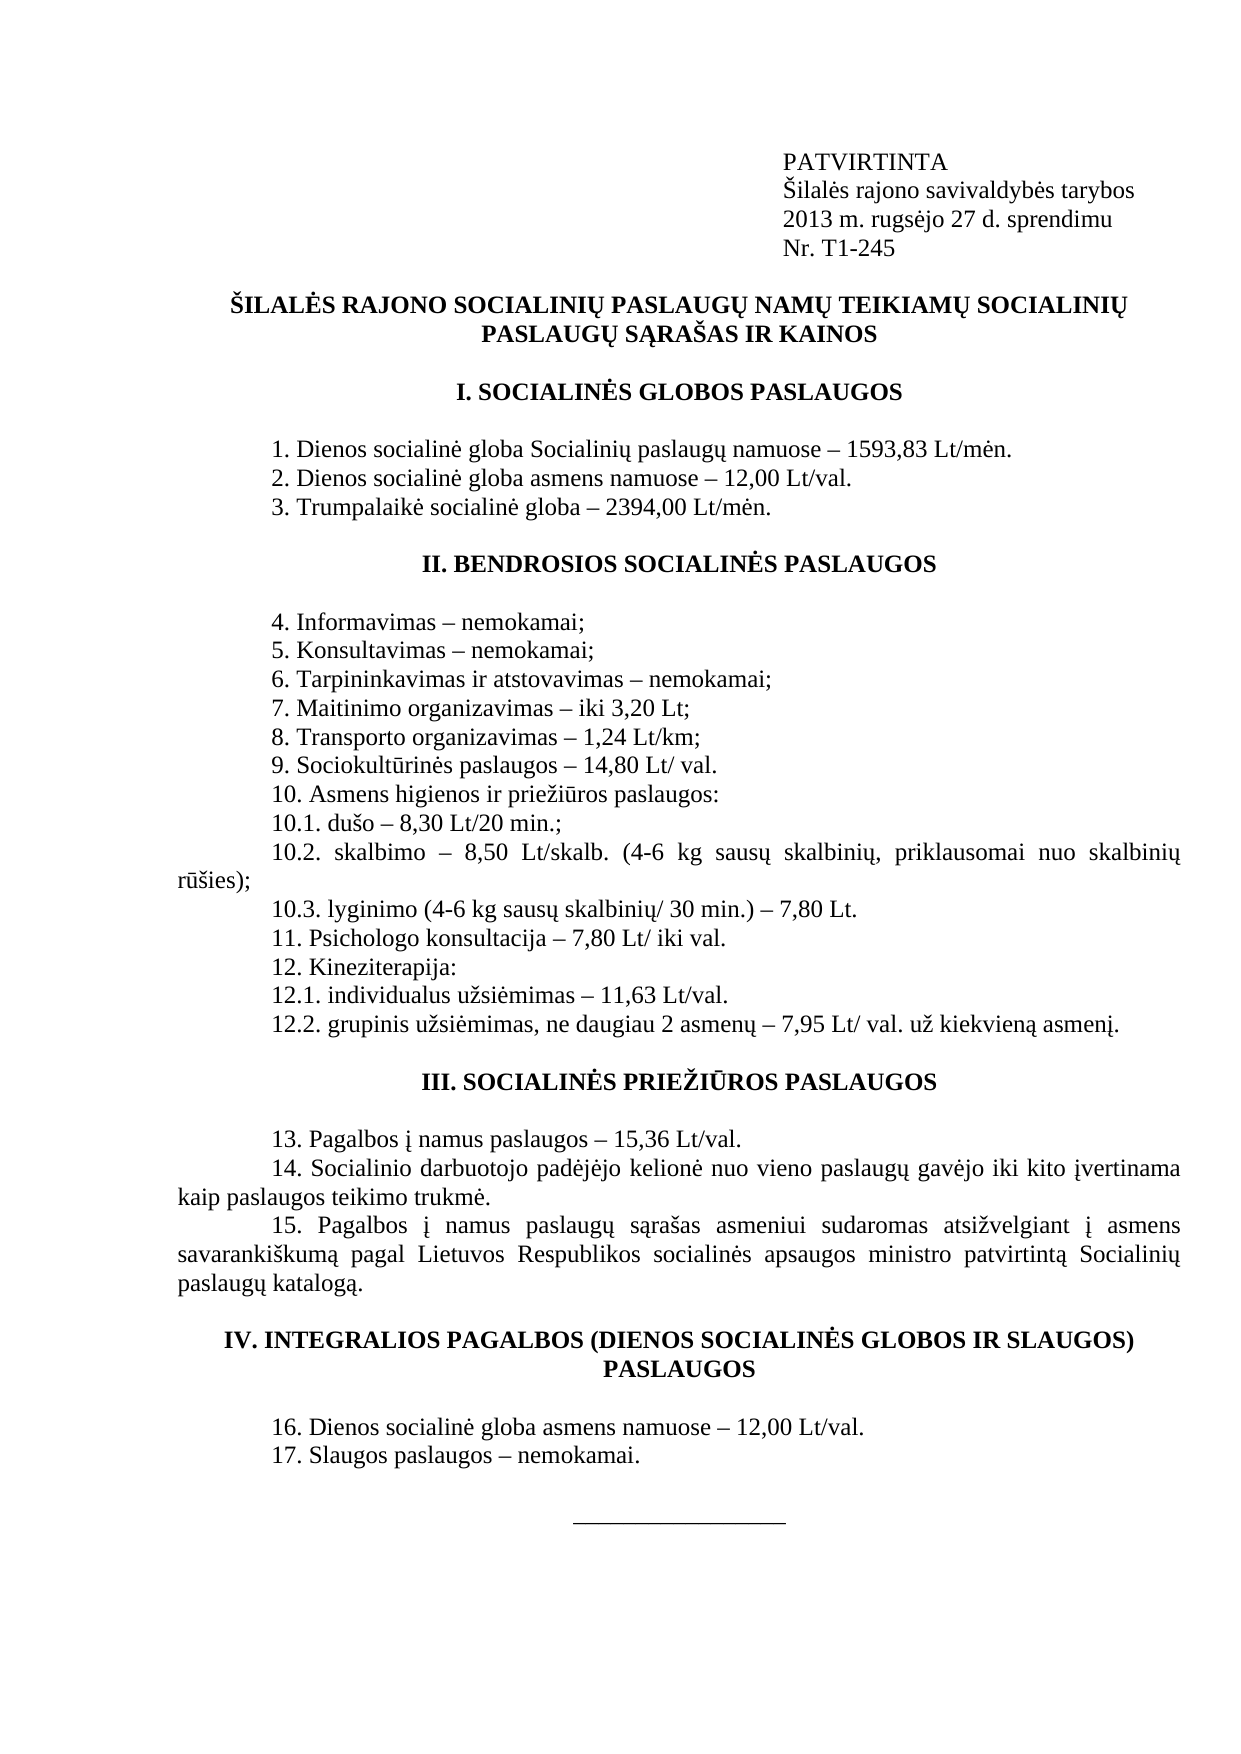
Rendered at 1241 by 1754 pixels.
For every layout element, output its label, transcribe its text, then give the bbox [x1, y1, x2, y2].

text 11. Psichologo konsultacija – 7,80 Lt/ iki val. [177, 923, 1181, 952]
text PASLAUGOS [177, 1354, 1181, 1383]
text _________________ [177, 1498, 1181, 1527]
text 5. Konsultavimas – nemokamai; [177, 636, 1181, 664]
text III. SOCIALINĖS PRIEŽIŪROS PASLAUGOS [177, 1067, 1181, 1096]
text 2013 m. rugsėjo 27 d. sprendimu [783, 204, 1181, 233]
text 1. Dienos socialinė globa Socialinių paslaugų namuose – 1593,83 Lt/mėn. [177, 434, 1181, 463]
text 12. Kineziterapija: [177, 952, 1181, 981]
text ŠILALĖS RAJONO SOCIALINIŲ PASLAUGŲ NAMŲ TEIKIAMŲ SOCIALINIŲ [177, 291, 1181, 319]
text 10.2. skalbimo – 8,50 Lt/skalb. (4-6 kg sausų skalbinių, priklausomai nuo skalbinių rūšies); [177, 837, 1181, 894]
text 17. Slaugos paslaugos – nemokamai. [177, 1441, 1181, 1469]
text 12.1. individualus užsiėmimas – 11,63 Lt/val. [177, 981, 1181, 1009]
text 13. Pagalbos į namus paslaugos – 15,36 Lt/val. [177, 1124, 1181, 1153]
text 16. Dienos socialinė globa asmens namuose – 12,00 Lt/val. [177, 1412, 1181, 1441]
text 8. Transporto organizavimas – 1,24 Lt/km; [177, 722, 1181, 751]
text 10.3. lyginimo (4-6 kg sausų skalbinių/ 30 min.) – 7,80 Lt. [177, 894, 1181, 923]
text PATVIRTINTA [783, 147, 1181, 176]
text 2. Dienos socialinė globa asmens namuose – 12,00 Lt/val. [177, 463, 1181, 492]
text 9. Sociokultūrinės paslaugos – 14,80 Lt/ val. [177, 751, 1181, 779]
text 3. Trumpalaikė socialinė globa – 2394,00 Lt/mėn. [177, 492, 1181, 521]
text 6. Tarpininkavimas ir atstovavimas – nemokamai; [177, 664, 1181, 693]
text 12.2. grupinis užsiėmimas, ne daugiau 2 asmenų – 7,95 Lt/ val. už kiekvieną asmenį. [177, 1009, 1181, 1038]
text Nr. T1-245 [783, 233, 1181, 262]
text 10.1. dušo – 8,30 Lt/20 min.; [177, 808, 1181, 837]
text 7. Maitinimo organizavimas – iki 3,20 Lt; [177, 693, 1181, 722]
text II. BENDROSIOS SOCIALINĖS PASLAUGOS [177, 549, 1181, 578]
text 15. Pagalbos į namus paslaugų sąrašas asmeniui sudaromas atsižvelgiant į asmens savarankiškumą pagal Lietuvos Respublikos socialinės apsaugos ministro patvirtintą Socialinių paslaugų katalogą. [177, 1211, 1181, 1297]
text 4. Informavimas – nemokamai; [177, 607, 1181, 636]
text 10. Asmens higienos ir priežiūros paslaugos: [177, 779, 1181, 808]
text Šilalės rajono savivaldybės tarybos [783, 176, 1181, 204]
text PASLAUGŲ SĄRAŠAS IR KAINOS [177, 319, 1181, 348]
text I. SOCIALINĖS GLOBOS PASLAUGOS [177, 377, 1181, 406]
text 14. Socialinio darbuotojo padėjėjo kelionė nuo vieno paslaugų gavėjo iki kito įvertinama kaip paslaugos teikimo trukmė. [177, 1153, 1181, 1211]
text IV. INTEGRALIOS PAGALBOS (DIENOS SOCIALINĖS GLOBOS IR SLAUGOS) [177, 1326, 1181, 1354]
